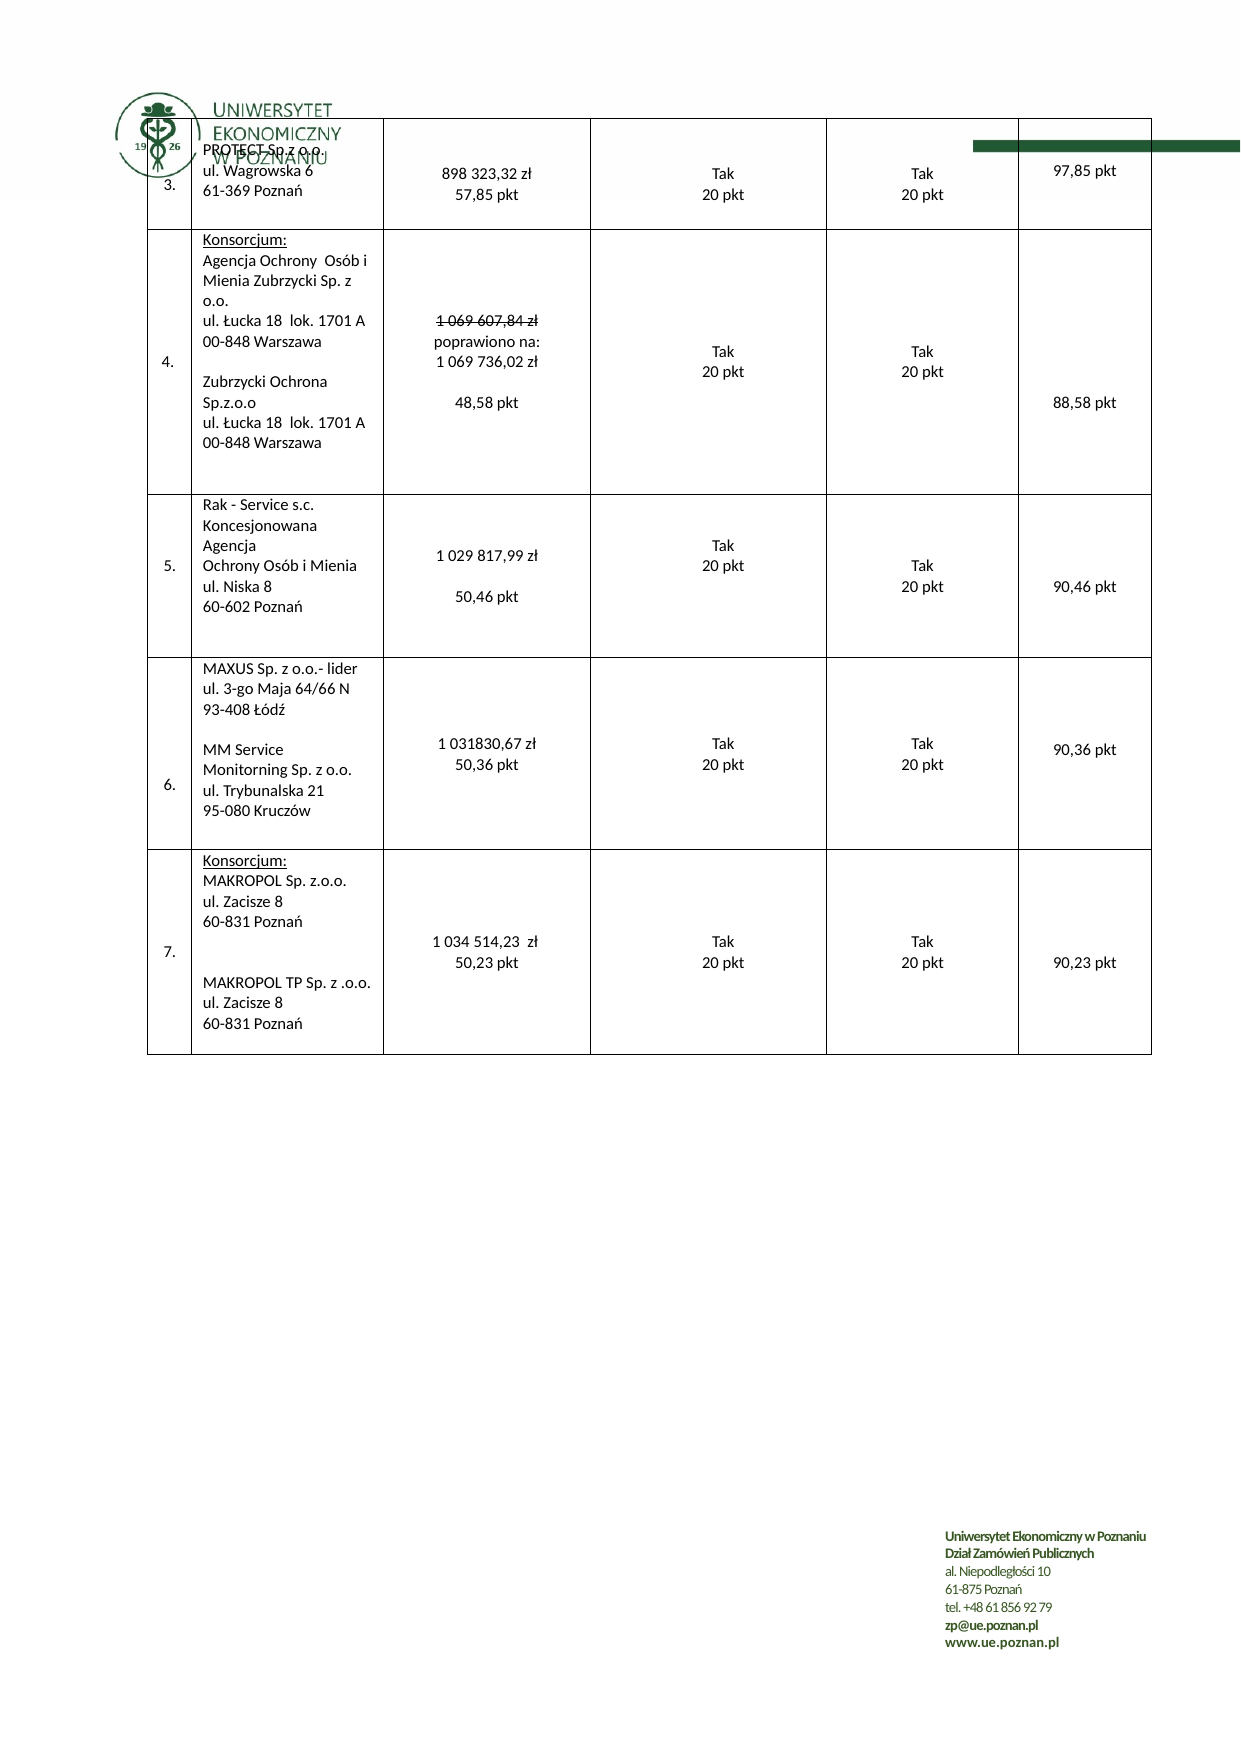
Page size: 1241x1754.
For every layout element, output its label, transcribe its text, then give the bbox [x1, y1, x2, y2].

table_cell 88,58 pkt [1019, 230, 1151, 493]
table_cell 4. [148, 230, 191, 493]
table_cell 3. [148, 200, 191, 228]
table_cell 97,85 pkt [1019, 200, 1151, 228]
table_cell 1 069 607,84 zł poprawiono na: 1 069 736,02 zł 48,58 pkt [384, 230, 590, 493]
table_cell Tak 20 pkt [827, 495, 1018, 657]
table_cell Tak 20 pkt [591, 200, 826, 228]
table_cell Tak 20 pkt [591, 850, 826, 1053]
table_cell Rak - Service s.c. Koncesjonowana Agencja Ochrony Osób i Mienia ul. Niska 8 60-602 Poznań [192, 495, 383, 657]
table_cell 898 323,32 zł 57,85 pkt [384, 200, 590, 228]
table_cell Tak 20 pkt [591, 230, 826, 493]
table_cell 7. [148, 850, 191, 1053]
table_cell Tak 20 pkt [827, 658, 1018, 849]
table_cell Tak 20 pkt [827, 850, 1018, 1053]
table_cell PROTECT Sp.z o.o. ul. Wagrowska 6 61-369 Poznań [192, 200, 383, 228]
table_cell 6. [148, 658, 191, 849]
table_cell Tak 20 pkt [591, 495, 826, 657]
table_cell 1 029 817,99 zł 50,46 pkt [384, 495, 590, 657]
table_cell 5. [148, 495, 191, 657]
table_cell Konsorcjum: MAKROPOL Sp. z.o.o. ul. Zacisze 8 60-831 Poznań MAKROPOL TP Sp. z .o.o. ul. Zacisze 8 60-831 Poznań [192, 850, 383, 1053]
table_cell 90,36 pkt [1019, 658, 1151, 849]
table_cell Tak 20 pkt [591, 658, 826, 849]
table_cell MAXUS Sp. z o.o.- lider ul. 3-go Maja 64/66 N 93-408 Łódź MM Service Monitorning Sp. z o.o. ul. Trybunalska 21 95-080 Kruczów [192, 658, 383, 849]
table_cell 90,46 pkt [1019, 495, 1151, 657]
table_cell 90,23 pkt [1019, 850, 1151, 1053]
table_cell Tak 20 pkt [827, 200, 1018, 228]
table_cell Konsorcjum: Agencja Ochrony Osób i Mienia Zubrzycki Sp. z o.o. ul. Łucka 18 lok. 1701 A 00-848 Warszawa Zubrzycki Ochrona Sp.z.o.o ul. Łucka 18 lok. 1701 A 00-848 Warszawa [192, 230, 383, 493]
table_cell 1 034 514,23 zł 50,23 pkt [384, 850, 590, 1053]
table_cell Tak 20 pkt [827, 230, 1018, 493]
table_cell 1 031830,67 zł 50,36 pkt [384, 658, 590, 849]
